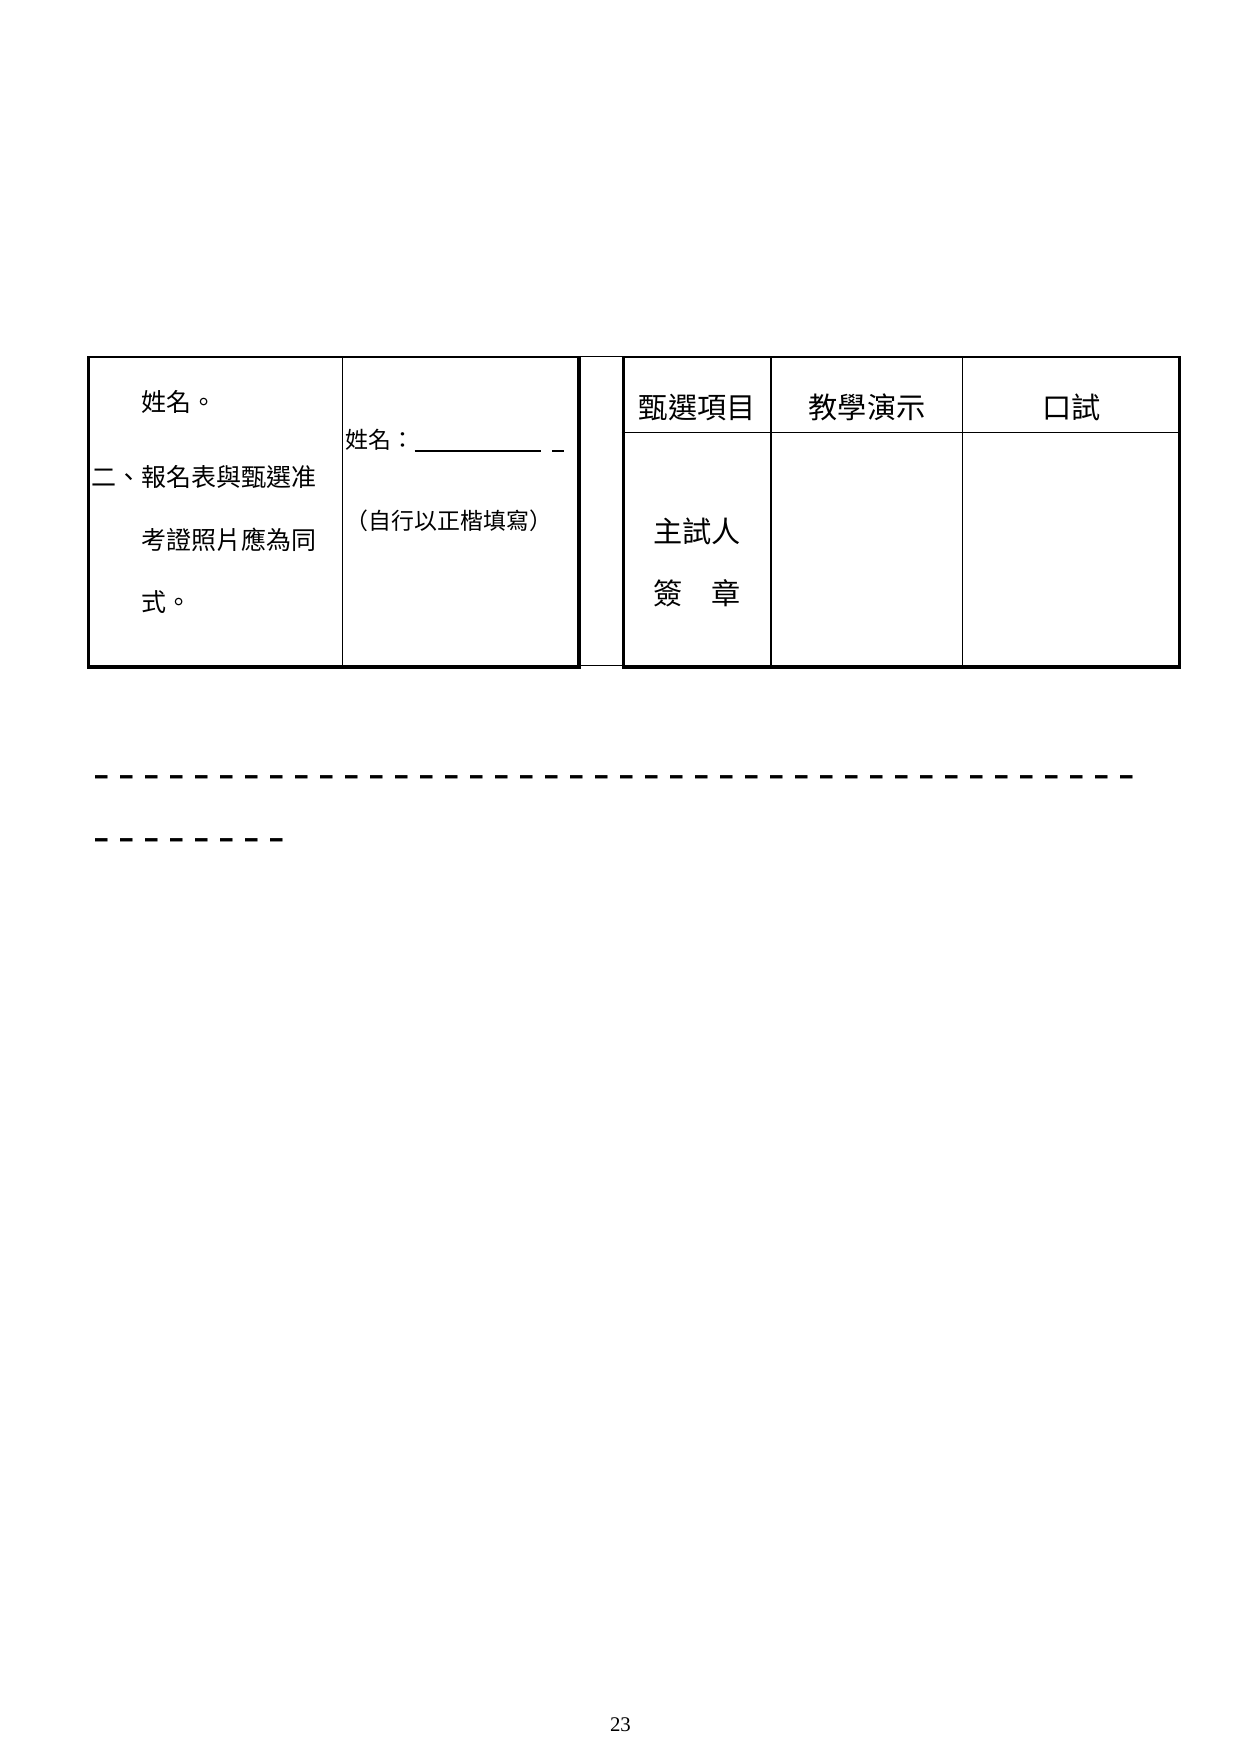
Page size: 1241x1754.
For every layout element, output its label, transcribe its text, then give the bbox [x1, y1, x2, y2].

table_cell 姓名。 二、報名表與甄選准考證照片應為同式。 [90, 358, 342, 665]
table_cell 主試人 簽 章 [625, 433, 770, 665]
text -------------------------------------------------- [89, 731, 1152, 856]
table_cell 姓名： （自行以正楷填寫） [343, 358, 577, 665]
table_cell 甄選項目 [625, 358, 770, 432]
table_cell 教學演示 [772, 358, 962, 432]
table_cell [772, 433, 962, 665]
table_header [581, 357, 622, 665]
table_cell 口試 [963, 358, 1178, 432]
table_cell [963, 433, 1178, 665]
